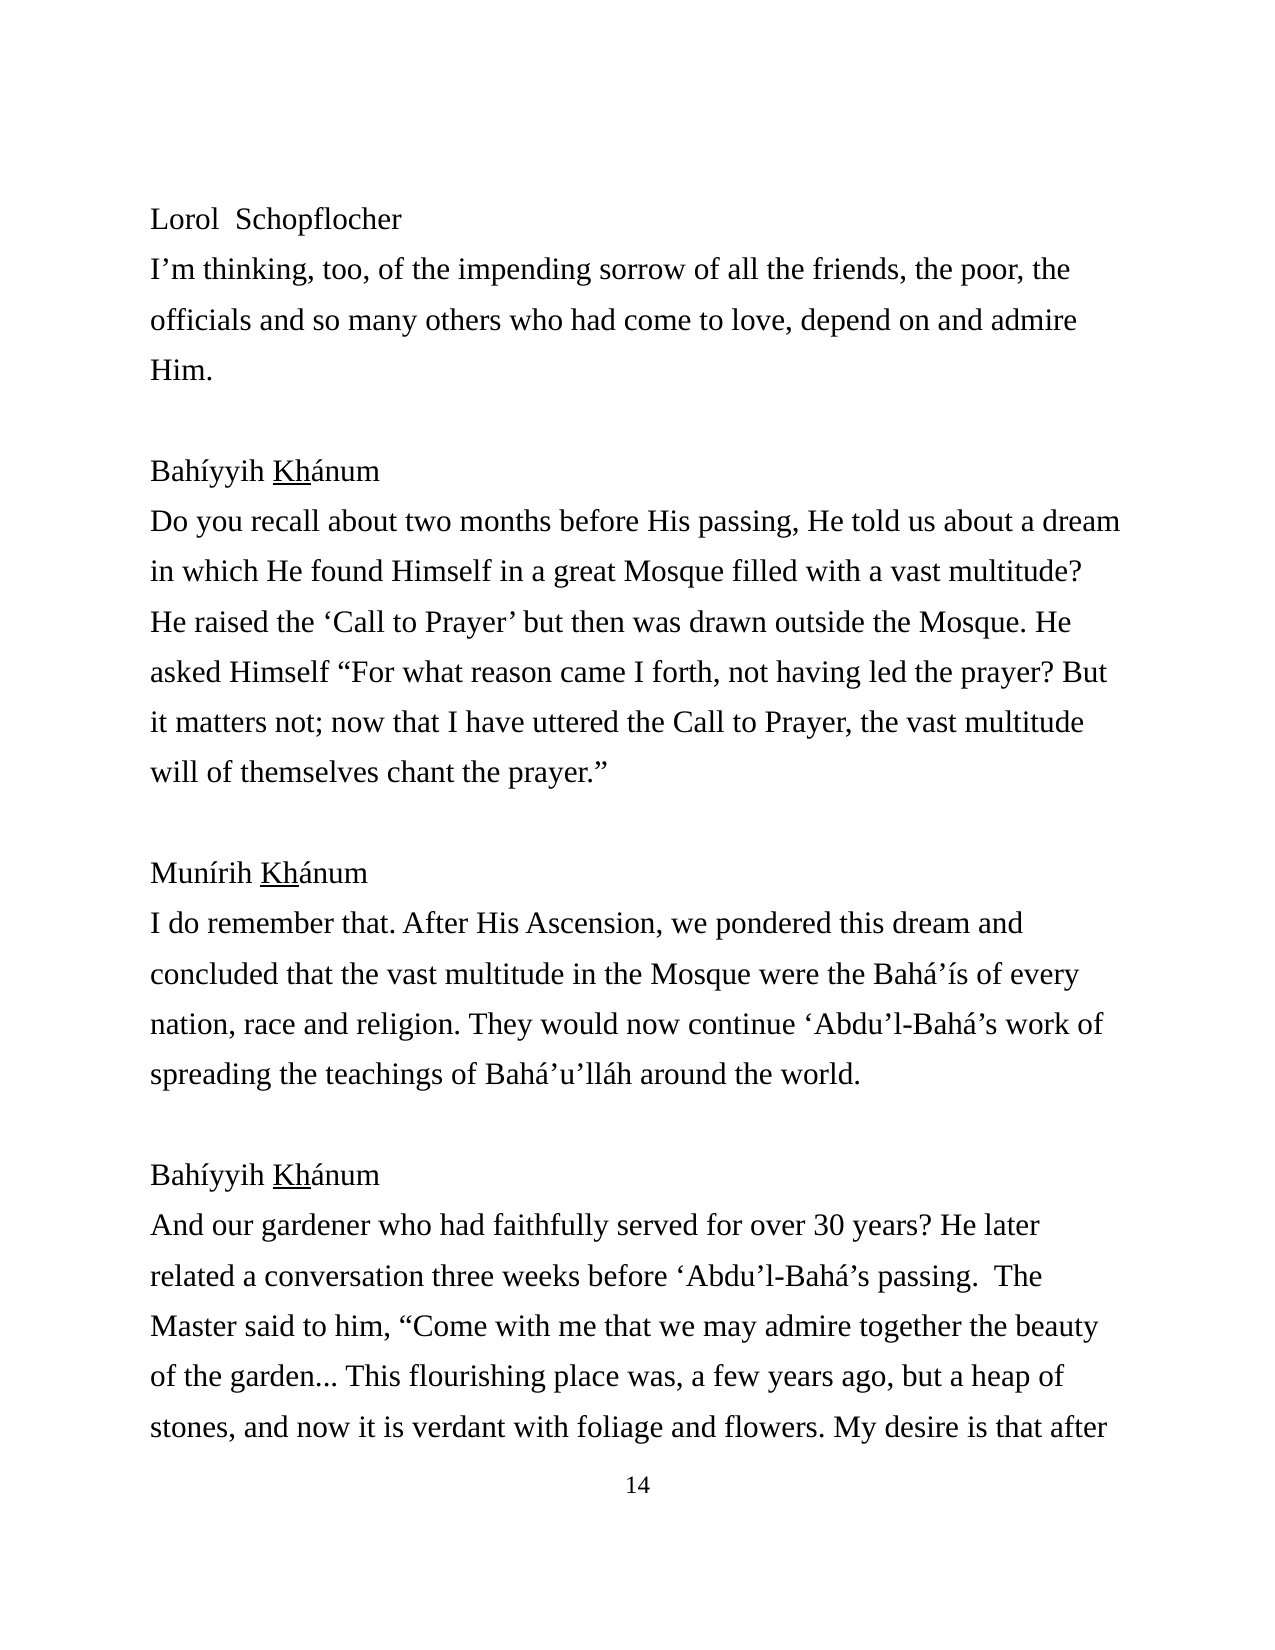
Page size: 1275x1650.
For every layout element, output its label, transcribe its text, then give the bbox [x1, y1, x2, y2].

text I’m thinking, too, of the impending sorrow of all the friends, the poor, the officials and so many others who had come to love, depend on and admire Him. [150, 251, 1125, 387]
text Bahíyyih Khánum [150, 452, 1125, 488]
text I do remember that. After His Ascension, we pondered this dream and concluded that the vast multitude in the Mosque were the Bahá’ís of every nation, race and religion. They would now continue ‘Abdu’l-Bahá’s work of spreading the teachings of Bahá’u’lláh around the world. [150, 905, 1125, 1092]
text And our gardener who had faithfully served for over 30 years? He later related a conversation three weeks before ‘Abdu’l-Bahá’s passing. The Master said to him, “Come with me that we may admire together the beauty of the garden... This flourishing place was, a few years ago, but a heap of stones, and now it is verdant with foliage and flowers. My desire is that after [150, 1207, 1125, 1444]
text Bahíyyih Khánum [150, 1156, 1125, 1192]
text Munírih Khánum [150, 854, 1125, 890]
text Do you recall about two months before His passing, He told us about a dream in which He found Himself in a great Mosque filled with a vast multitude? He raised the ‘Call to Prayer’ but then was drawn outside the Mosque. He asked Himself “For what reason came I forth, not having led the prayer? But it matters not; now that I have uttered the Call to Prayer, the vast multitude will of themselves chant the prayer.” [150, 502, 1125, 790]
text Lorol Schopflocher [150, 200, 1125, 236]
